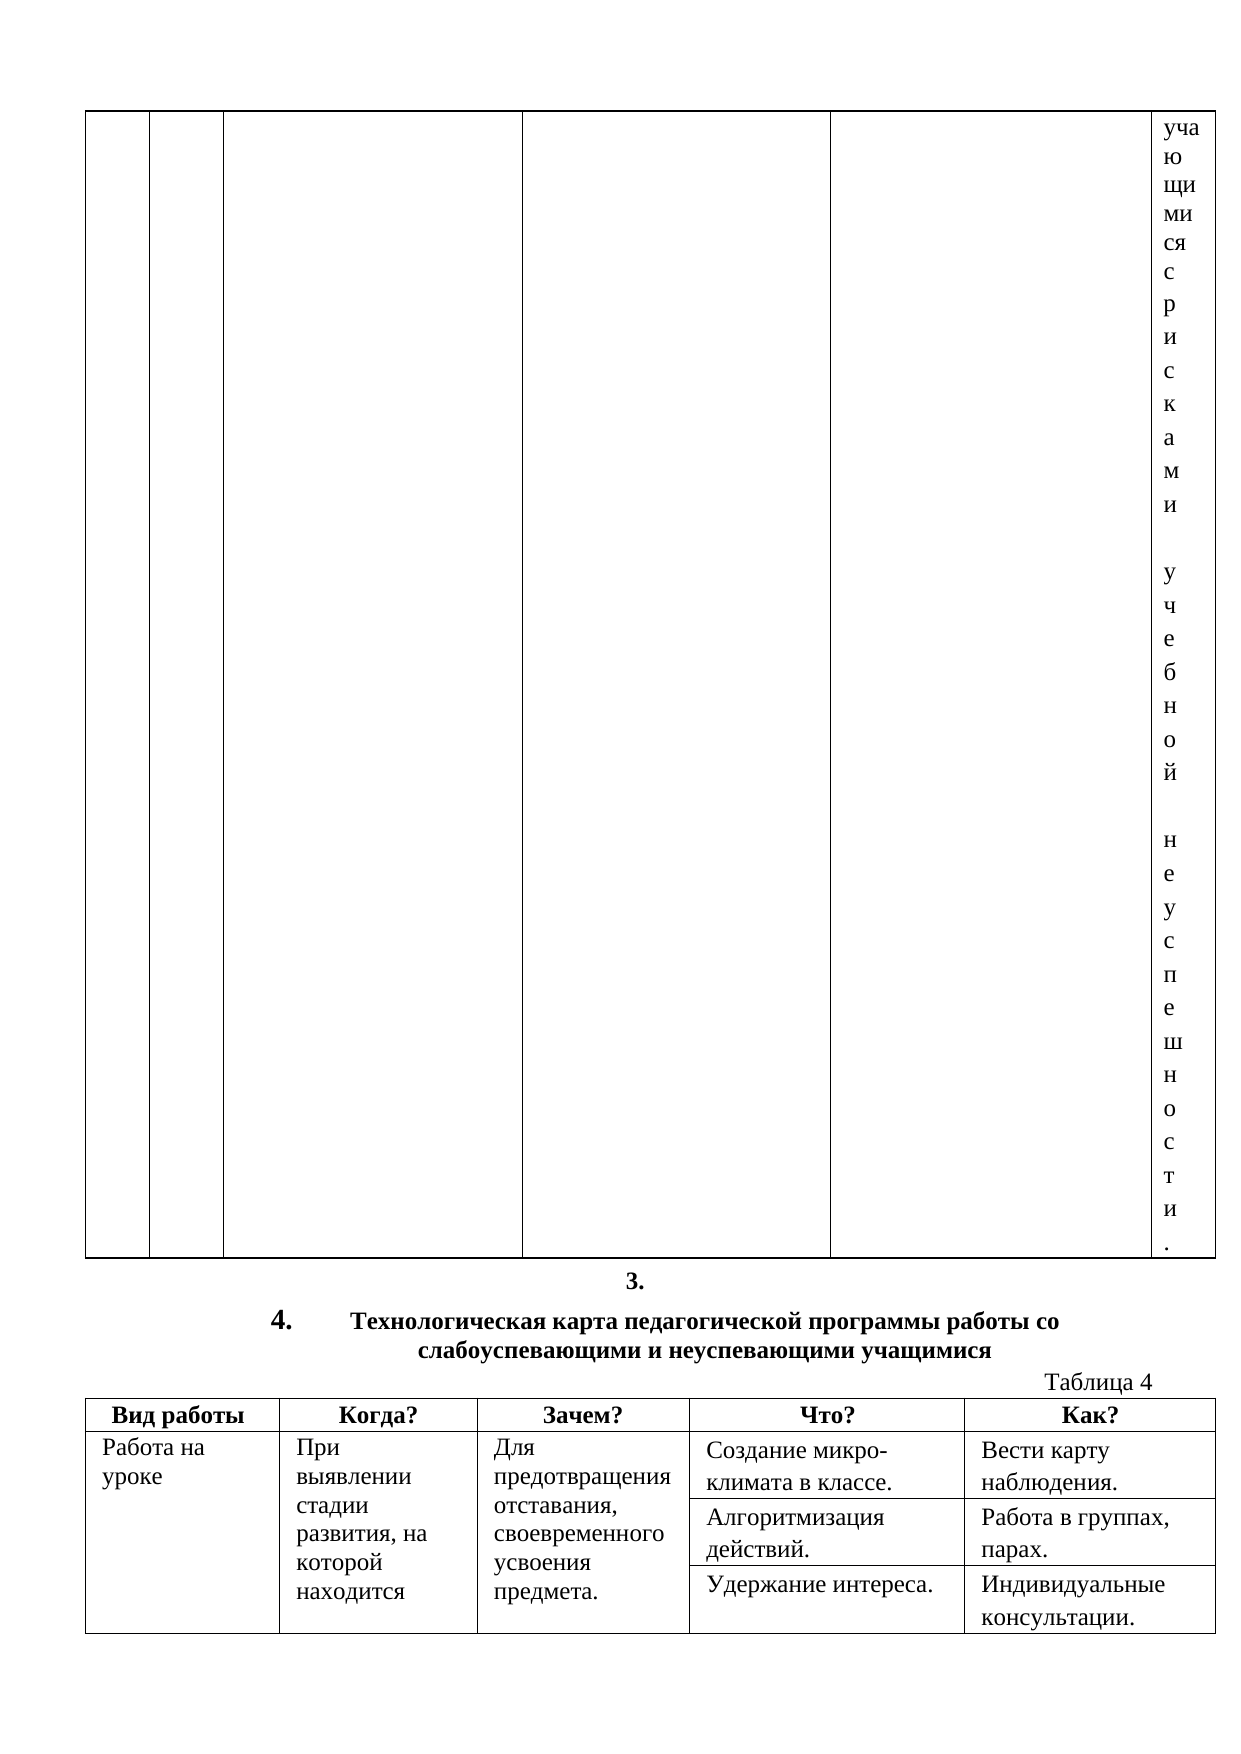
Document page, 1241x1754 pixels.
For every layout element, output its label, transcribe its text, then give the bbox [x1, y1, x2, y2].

table_cell учающимися с рисками учебной неуспешности. [1152, 112, 1215, 1257]
table_cell Работа на уроке [86, 1432, 279, 1632]
table_cell Индивидуальные консультации. [965, 1566, 1215, 1632]
table_header Когда? [280, 1399, 477, 1431]
table_cell Алгоритмизация действий. [690, 1499, 964, 1565]
text Таблица 4 [85, 1364, 1152, 1397]
table_cell [523, 112, 830, 1257]
subtitle Технологическая карта педагогической программы работы со слабоуспевающими и неуспевающими учащимися [250, 1302, 1080, 1364]
table_cell [224, 112, 522, 1257]
table_header Зачем? [478, 1399, 689, 1431]
table_cell [831, 112, 1151, 1257]
table_cell Удержание интереса. [690, 1566, 964, 1632]
table_header Вид работы [86, 1399, 279, 1431]
table_cell Создание микро- климата в классе. [690, 1432, 964, 1498]
table_cell Работа в группах, парах. [965, 1499, 1215, 1565]
table_header Как? [965, 1399, 1215, 1431]
table_cell Для предотвращения отставания, своевременного усвоения предмета. [478, 1432, 689, 1632]
table_cell [150, 112, 223, 1257]
table_cell Вести карту наблюдения. [965, 1432, 1215, 1498]
table_cell [86, 112, 149, 1257]
table_header Что? [690, 1399, 964, 1431]
table_cell При выявлении стадии развития, на которой находится [280, 1432, 477, 1632]
